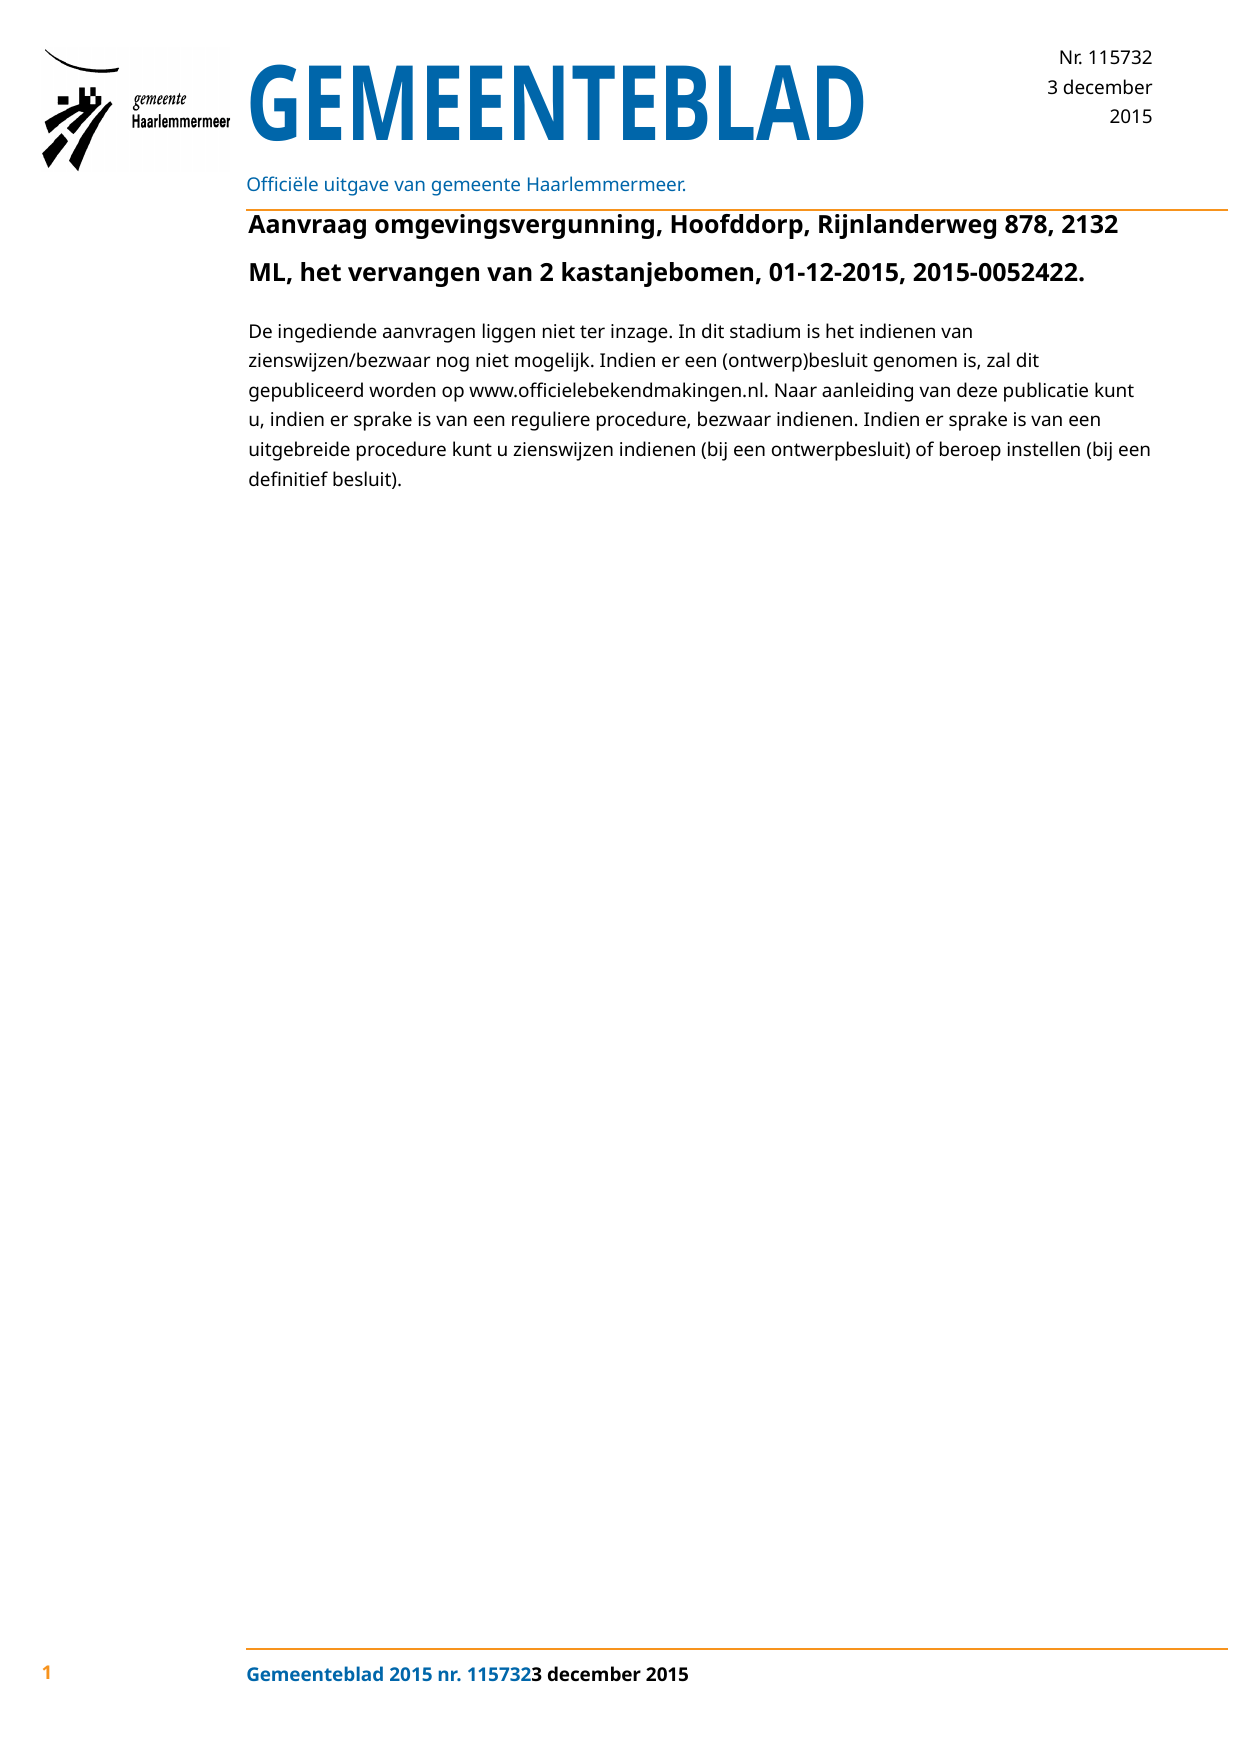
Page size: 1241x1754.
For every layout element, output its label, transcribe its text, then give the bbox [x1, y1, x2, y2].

picture [41, 47, 231, 172]
text Aanvraag omgevingsvergunning, Hoofddorp, Rijnlanderweg 878, 2132 ML, het vervangen van 2 kastanjebomen, 01-12-2015, 2015-0052422. [248, 211, 1152, 288]
text De ingediende aanvragen liggen niet ter inzage. In dit stadium is het indienen van zienswijzen/bezwaar nog niet mogelijk. Indien er een (ontwerp)besluit genomen is, zal dit gepubliceerd worden op www.officielebekendmakingen.nl. Naar aanleiding van deze publicatie kunt u, indien er sprake is van een reguliere procedure, bezwaar indienen. Indien er sprake is van een uitgebreide procedure kunt u zienswijzen indienen (bij een ontwerpbesluit) of beroep instellen (bij een definitief besluit). [248, 318, 1152, 492]
